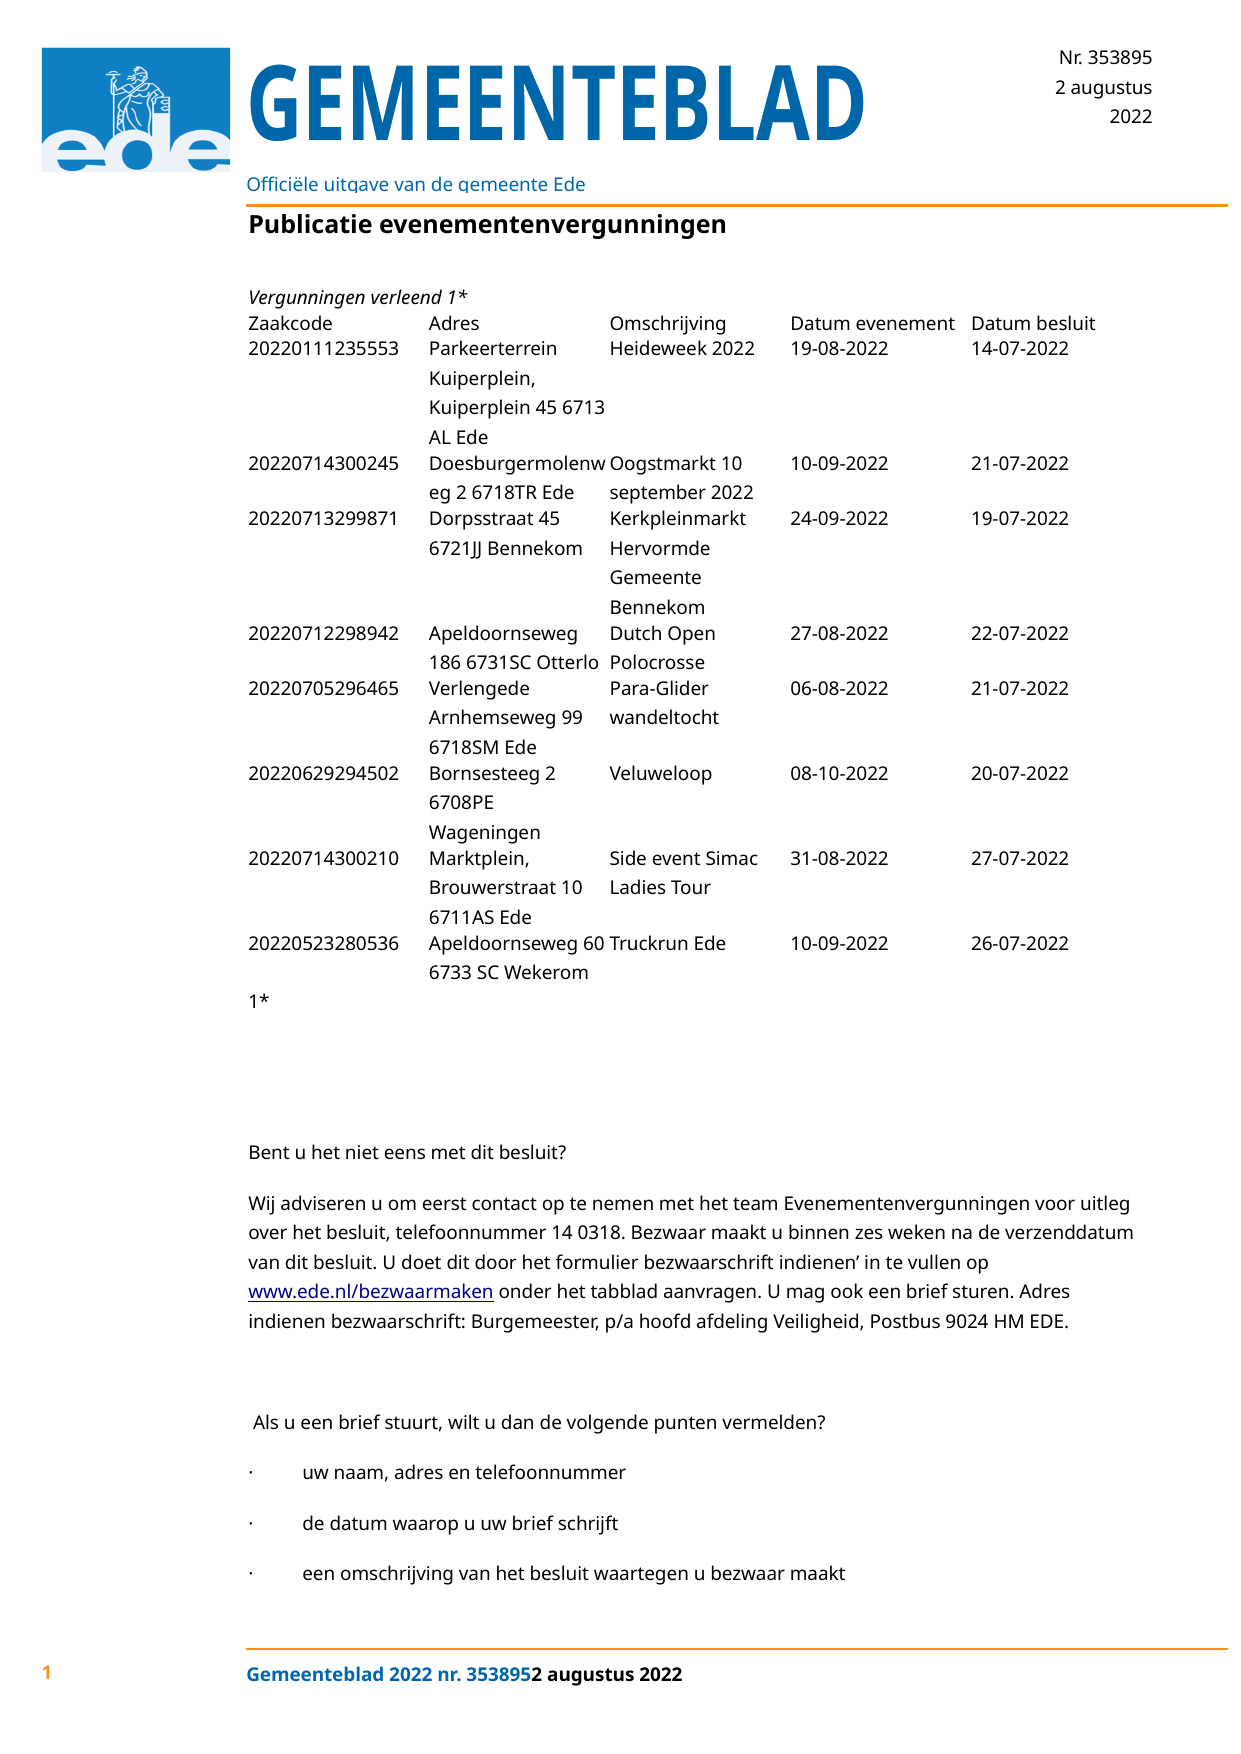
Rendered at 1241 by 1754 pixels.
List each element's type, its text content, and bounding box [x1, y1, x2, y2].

table_cell 20220714300210 [248, 845, 429, 930]
table_header Adres [429, 310, 609, 335]
text 1* [248, 988, 1152, 1014]
table_cell Dorpsstraat 45 6721JJ Bennekom [429, 505, 609, 620]
table_cell Doesburgermolenweg 2 6718TR Ede [429, 450, 609, 505]
table_cell Dutch Open Polocrosse [609, 620, 790, 675]
table_cell 24-09-2022 [790, 505, 971, 620]
text Vergunningen verleend 1* [248, 284, 1152, 309]
table_cell Oogstmarkt 10 september 2022 [609, 450, 790, 505]
table_cell Veluweloop [609, 760, 790, 845]
table_cell Marktplein, Brouwerstraat 10 6711AS Ede [429, 845, 609, 930]
text Als u een brief stuurt, wilt u dan de volgende punten vermelden? [248, 1409, 1152, 1435]
table_cell 21-07-2022 [971, 675, 1152, 760]
table_cell 19-08-2022 [790, 335, 971, 450]
table_cell Para-Glider wandeltocht [609, 675, 790, 760]
table_header Omschrijving [609, 310, 790, 335]
table_cell 08-10-2022 [790, 760, 971, 845]
text Publicatie evenementenvergunningen [248, 207, 1152, 241]
table_cell Apeldoornseweg 186 6731SC Otterlo [429, 620, 609, 675]
table_cell 20220714300245 [248, 450, 429, 505]
table_cell 19-07-2022 [971, 505, 1152, 620]
table_cell 21-07-2022 [971, 450, 1152, 505]
table_cell 31-08-2022 [790, 845, 971, 930]
table_header Datum evenement [790, 310, 971, 335]
text Wij adviseren u om eerst contact op te nemen met het team Evenementenvergunningen voor uitleg over het besluit, telefoonnummer 14 0318. Bezwaar maakt u binnen zes weken na de verzenddatum van dit besluit. U doet dit door het formulier bezwaarschrift indienen’ in te vullen op www.ede.nl/bezwaarmaken onder het tabblad aanvragen. U mag ook een brief sturen. Adres indienen bezwaarschrift: Burgemeester, p/a hoofd afdeling Veiligheid, Postbus 9024 HM EDE. [248, 1190, 1152, 1334]
table_cell 10-09-2022 [790, 930, 971, 985]
table_header Zaakcode [248, 310, 429, 335]
text · een omschrijving van het besluit waartegen u bezwaar maakt [248, 1560, 1152, 1586]
table_cell 20220629294502 [248, 760, 429, 845]
table_header Datum besluit [971, 310, 1152, 335]
table_cell 27-07-2022 [971, 845, 1152, 930]
table_cell 10-09-2022 [790, 450, 971, 505]
table_cell 14-07-2022 [971, 335, 1152, 450]
table_cell Truckrun Ede [609, 930, 790, 985]
text Bent u het niet eens met dit besluit? [248, 1139, 1152, 1165]
picture [41, 47, 231, 172]
text · de datum waarop u uw brief schrijft [248, 1510, 1152, 1536]
table_cell 20-07-2022 [971, 760, 1152, 845]
table_cell 20220712298942 [248, 620, 429, 675]
table_cell 20220523280536 [248, 930, 429, 985]
table_cell Side event Simac Ladies Tour [609, 845, 790, 930]
table_cell 20220111235553 [248, 335, 429, 450]
table_cell Kerkpleinmarkt Hervormde Gemeente Bennekom [609, 505, 790, 620]
table_cell 20220713299871 [248, 505, 429, 620]
table_cell Heideweek 2022 [609, 335, 790, 450]
text · uw naam, adres en telefoonnummer [248, 1459, 1152, 1485]
table_cell Parkeerterrein Kuiperplein, Kuiperplein 45 6713 AL Ede [429, 335, 609, 450]
table_cell 06-08-2022 [790, 675, 971, 760]
table_cell 22-07-2022 [971, 620, 1152, 675]
table_cell Bornsesteeg 2 6708PE Wageningen [429, 760, 609, 845]
table_cell 20220705296465 [248, 675, 429, 760]
table_cell Verlengede Arnhemseweg 99 6718SM Ede [429, 675, 609, 760]
table_cell Apeldoornseweg 60 6733 SC Wekerom [429, 930, 609, 985]
table_cell 26-07-2022 [971, 930, 1152, 985]
table_cell 27-08-2022 [790, 620, 971, 675]
